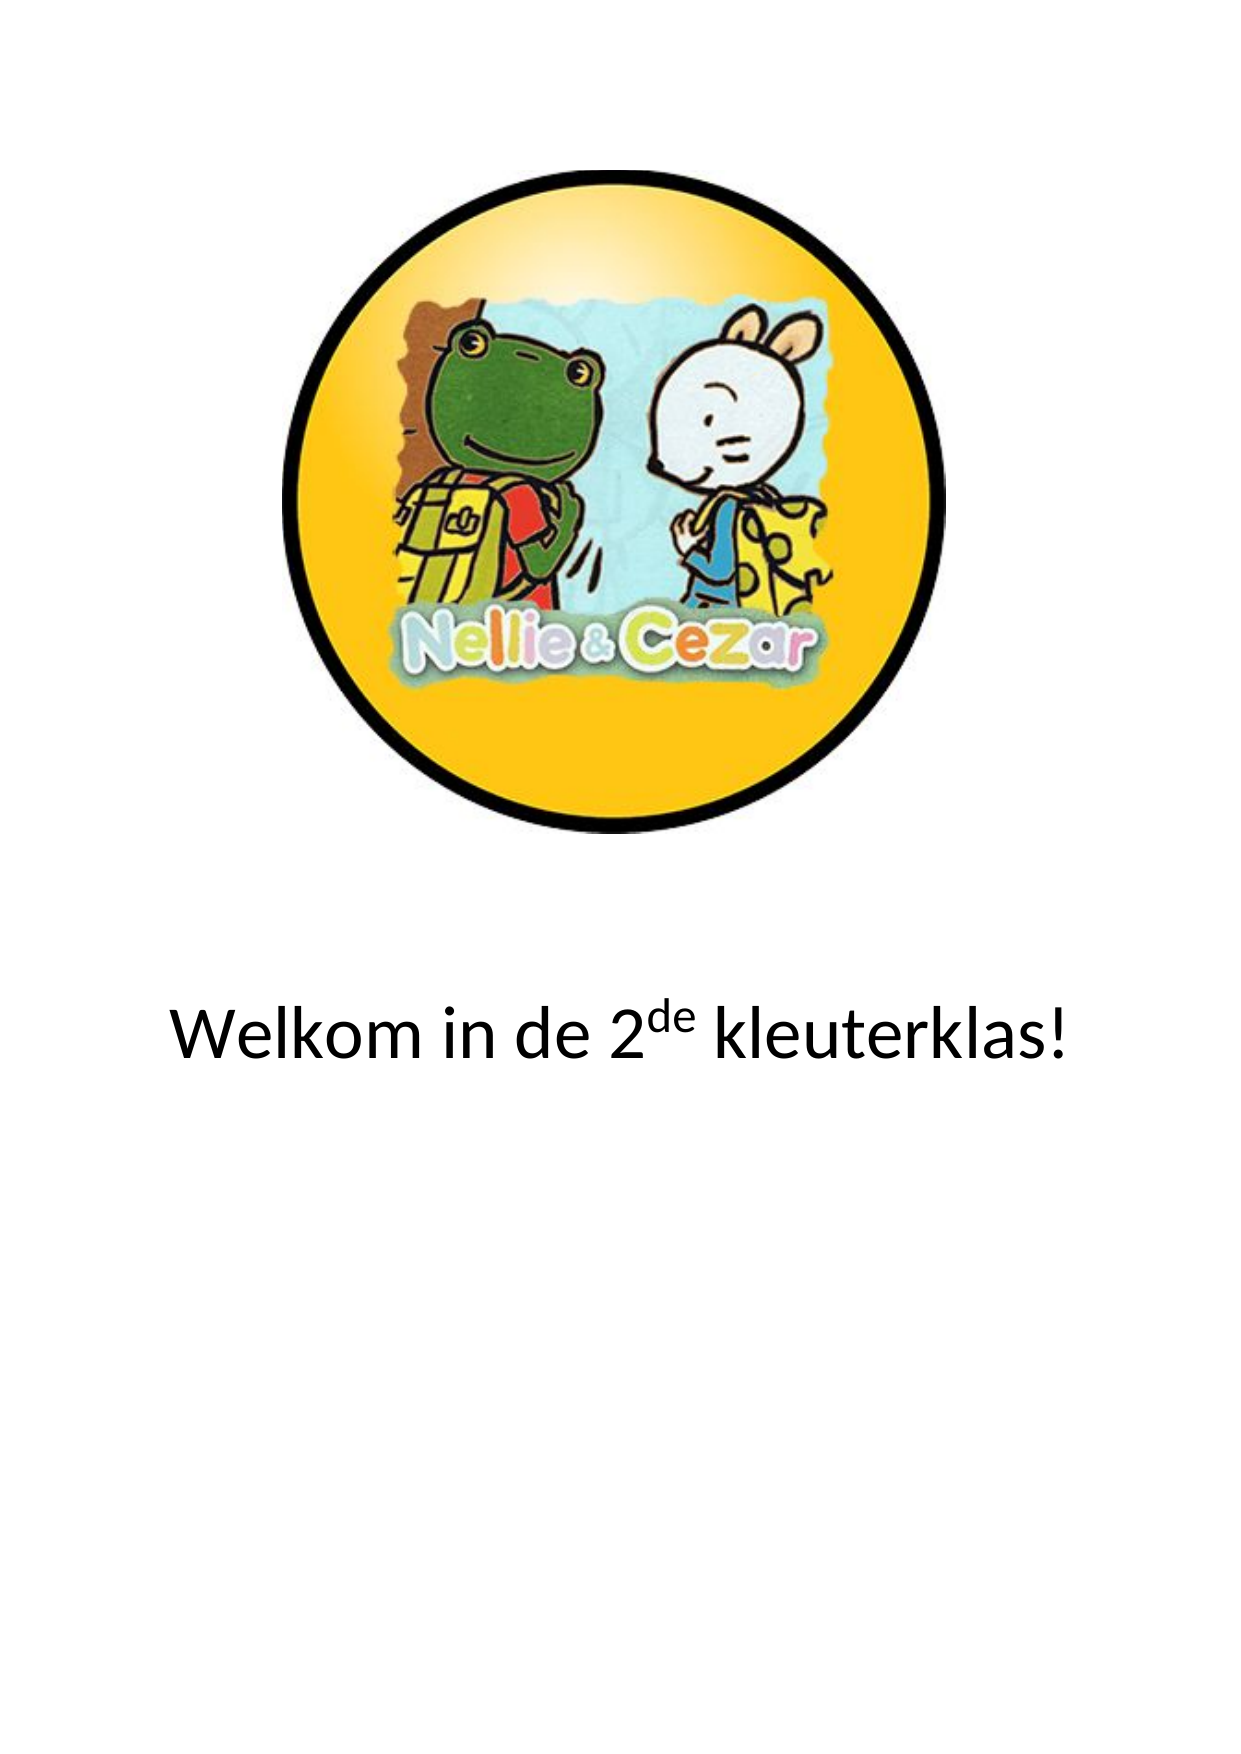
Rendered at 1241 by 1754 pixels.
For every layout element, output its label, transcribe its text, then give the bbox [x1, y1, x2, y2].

text Welkom in de 2de kleuterklas! [148, 985, 1093, 1077]
